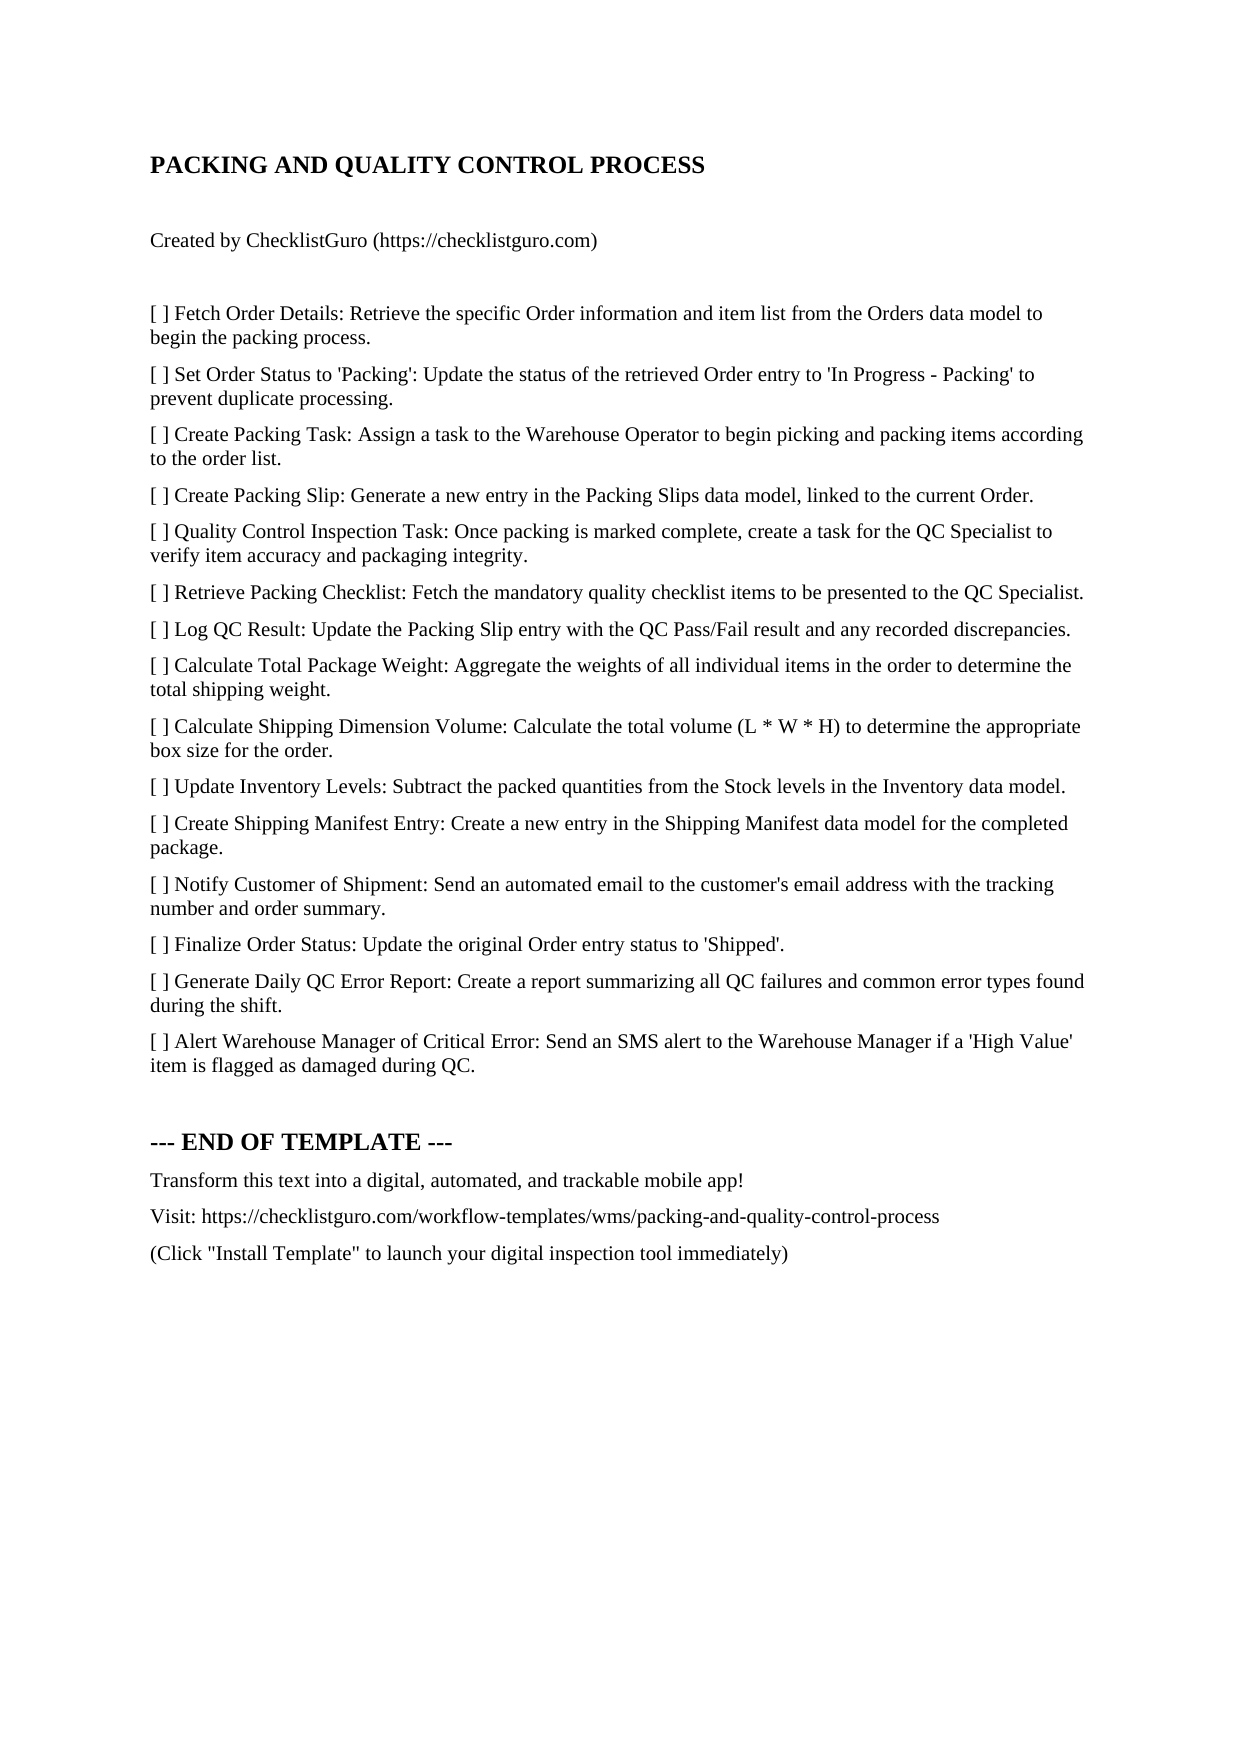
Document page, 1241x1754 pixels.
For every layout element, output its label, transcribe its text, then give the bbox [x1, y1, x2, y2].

text [ ] Retrieve Packing Checklist: Fetch the mandatory quality checklist items to be presented to the QC Specialist. [150, 580, 1090, 604]
text Visit: https://checklistguro.com/workflow-templates/wms/packing-and-quality-control-process [150, 1204, 1090, 1228]
text [ ] Quality Control Inspection Task: Once packing is marked complete, create a task for the QC Specialist to verify item accuracy and packaging integrity. [150, 519, 1090, 567]
text [ ] Calculate Total Package Weight: Aggregate the weights of all individual items in the order to determine the total shipping weight. [150, 653, 1090, 701]
text [ ] Generate Daily QC Error Report: Create a report summarizing all QC failures and common error types found during the shift. [150, 969, 1090, 1017]
text [ ] Create Shipping Manifest Entry: Create a new entry in the Shipping Manifest data model for the completed package. [150, 811, 1090, 859]
text (Click "Install Template" to launch your digital inspection tool immediately) [150, 1241, 1090, 1265]
text Created by ChecklistGuro (https://checklistguro.com) [150, 228, 1090, 252]
text [ ] Notify Customer of Shipment: Send an automated email to the customer's email address with the tracking number and order summary. [150, 872, 1090, 920]
text [ ] Fetch Order Details: Retrieve the specific Order information and item list from the Orders data model to begin the packing process. [150, 301, 1090, 349]
text [ ] Create Packing Task: Assign a task to the Warehouse Operator to begin picking and packing items according to the order list. [150, 422, 1090, 470]
text --- END OF TEMPLATE --- [150, 1127, 1090, 1155]
text [ ] Update Inventory Levels: Subtract the packed quantities from the Stock levels in the Inventory data model. [150, 774, 1090, 798]
text [ ] Create Packing Slip: Generate a new entry in the Packing Slips data model, linked to the current Order. [150, 483, 1090, 507]
text [ ] Log QC Result: Update the Packing Slip entry with the QC Pass/Fail result and any recorded discrepancies. [150, 617, 1090, 641]
text Transform this text into a digital, automated, and trackable mobile app! [150, 1168, 1090, 1192]
text [ ] Calculate Shipping Dimension Volume: Calculate the total volume (L * W * H) to determine the appropriate box size for the order. [150, 714, 1090, 762]
text [ ] Set Order Status to 'Packing': Update the status of the retrieved Order entry to 'In Progress - Packing' to prevent duplicate processing. [150, 362, 1090, 410]
text [ ] Finalize Order Status: Update the original Order entry status to 'Shipped'. [150, 932, 1090, 956]
text [ ] Alert Warehouse Manager of Critical Error: Send an SMS alert to the Warehouse Manager if a 'High Value' item is flagged as damaged during QC. [150, 1029, 1090, 1077]
text PACKING AND QUALITY CONTROL PROCESS [150, 150, 1090, 179]
